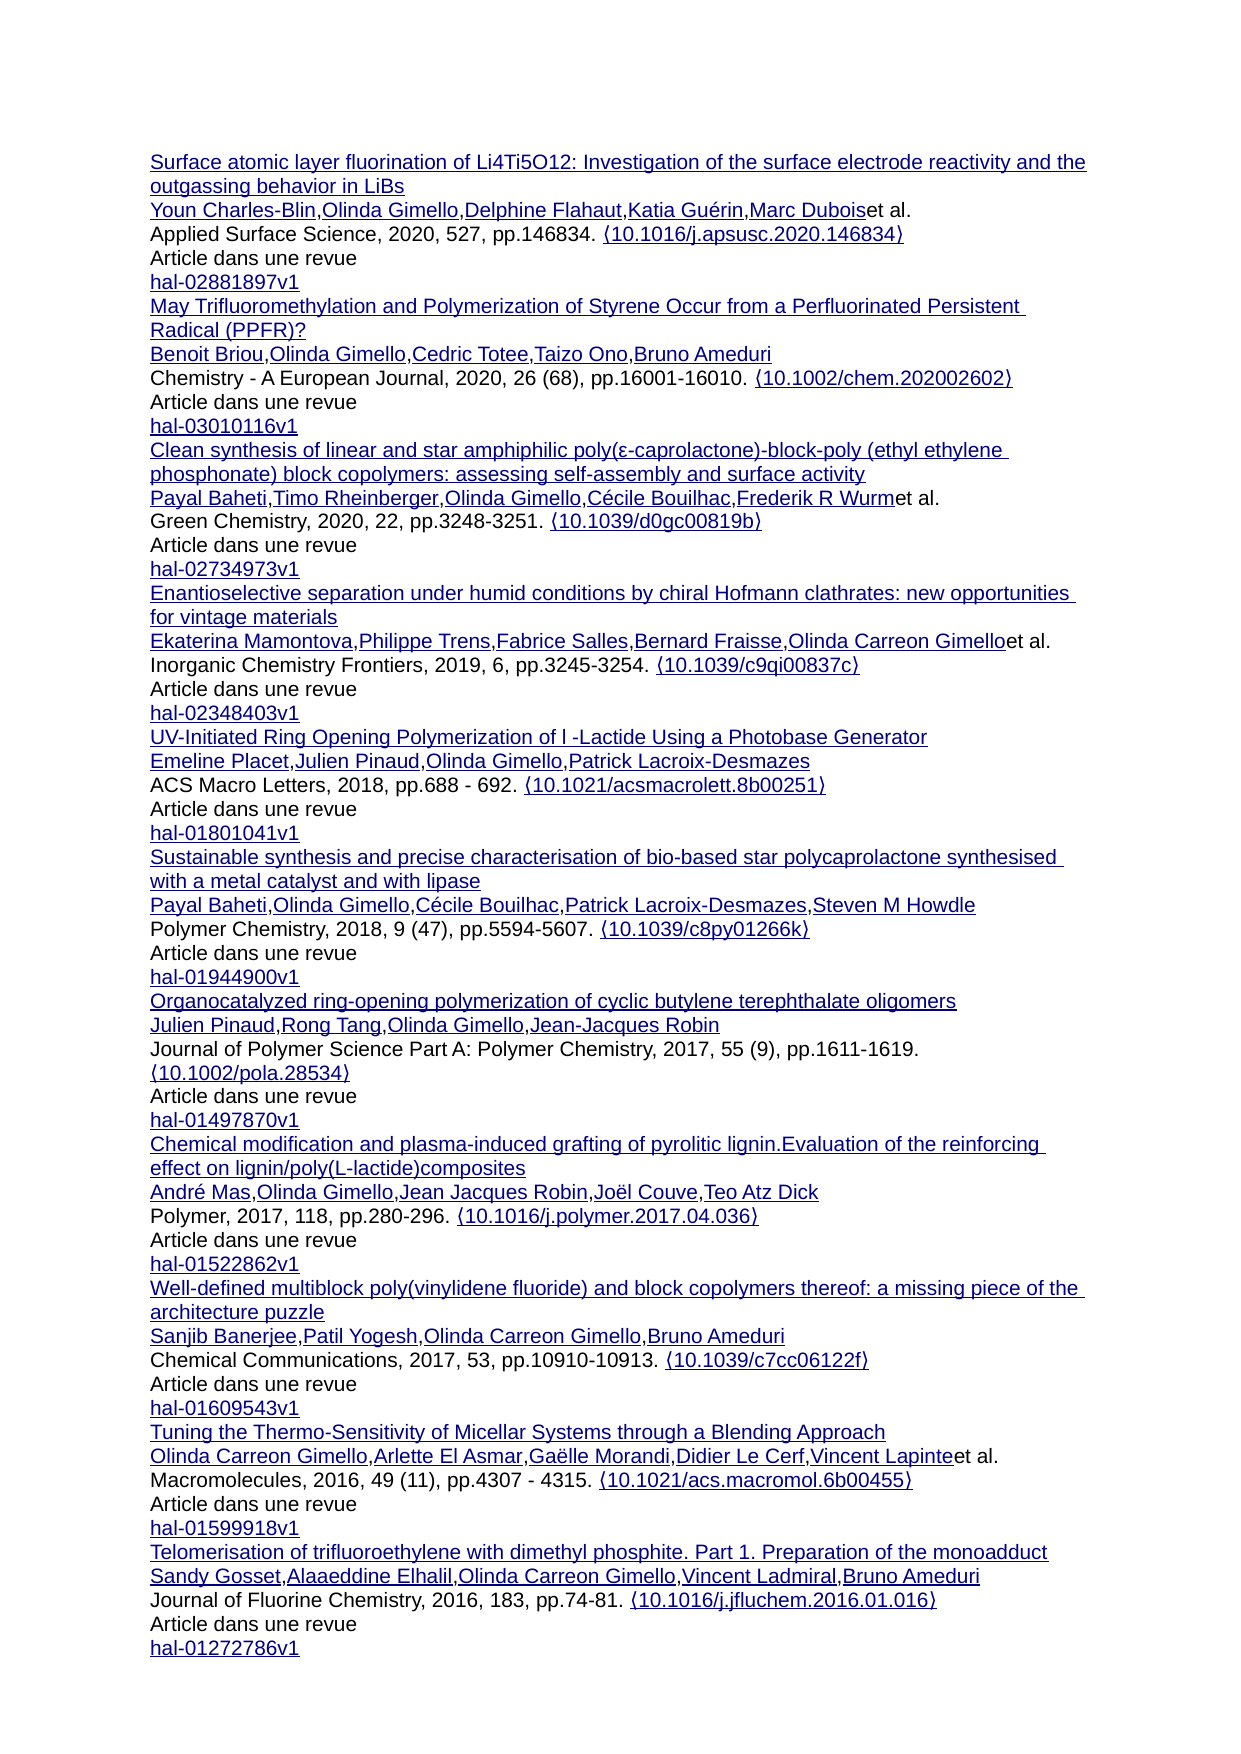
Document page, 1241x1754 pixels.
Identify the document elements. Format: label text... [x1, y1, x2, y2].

table_cell Chemical modification and plasma-induced grafting of pyrolitic lignin.Evaluation of the reinforcing effect on lignin/poly(L-lactide)composites André Mas,Olinda Gimello,Jean Jacques Robin,Joël Couve,Teo Atz Dick Polymer, 2017, 118, pp.280-296. ⟨10.1016/j.polymer.2017.04.036⟩ Article dans une revue hal-01522862v1 [150, 1132, 1090, 1276]
table_cell Organocatalyzed ring-opening polymerization of cyclic butylene terephthalate oligomers Julien Pinaud,Rong Tang,Olinda Gimello,Jean-Jacques Robin Journal of Polymer Science Part A: Polymer Chemistry, 2017, 55 (9), pp.1611-1619. ⟨10.1002/pola.28534⟩ Article dans une revue hal-01497870v1 [150, 989, 1090, 1132]
table_cell Surface atomic layer fluorination of Li4Ti5O12: Investigation of the surface electrode reactivity and the outgassing behavior in LiBs Youn Charles-Blin,Olinda Gimello,Delphine Flahaut,Katia Guérin,Marc Duboiset al. Applied Surface Science, 2020, 527, pp.146834. ⟨10.1016/j.apsusc.2020.146834⟩ Article dans une revue hal-02881897v1 [150, 150, 1090, 294]
table_cell Sustainable synthesis and precise characterisation of bio-based star polycaprolactone synthesised with a metal catalyst and with lipase Payal Baheti,Olinda Gimello,Cécile Bouilhac,Patrick Lacroix-Desmazes,Steven M Howdle Polymer Chemistry, 2018, 9 (47), pp.5594-5607. ⟨10.1039/c8py01266k⟩ Article dans une revue hal-01944900v1 [150, 845, 1090, 988]
table_cell Tuning the Thermo-Sensitivity of Micellar Systems through a Blending Approach Olinda Carreon Gimello,Arlette El Asmar,Gaëlle Morandi,Didier Le Cerf,Vincent Lapinteet al. Macromolecules, 2016, 49 (11), pp.4307 - 4315. ⟨10.1021/acs.macromol.6b00455⟩ Article dans une revue hal-01599918v1 [150, 1420, 1090, 1539]
table_cell May Trifluoromethylation and Polymerization of Styrene Occur from a Perfluorinated Persistent Radical (PPFR)? Benoit Briou,Olinda Gimello,Cedric Totee,Taizo Ono,Bruno Ameduri Chemistry - A European Journal, 2020, 26 (68), pp.16001-16010. ⟨10.1002/chem.202002602⟩ Article dans une revue hal-03010116v1 [150, 294, 1090, 437]
table_cell Clean synthesis of linear and star amphiphilic poly(ε-caprolactone)-block-poly (ethyl ethylene phosphonate) block copolymers: assessing self-assembly and surface activity Payal Baheti,Timo Rheinberger,Olinda Gimello,Cécile Bouilhac,Frederik R Wurmet al. Green Chemistry, 2020, 22, pp.3248-3251. ⟨10.1039/d0gc00819b⟩ Article dans une revue hal-02734973v1 [150, 438, 1090, 581]
table_cell Telomerisation of trifluoroethylene with dimethyl phosphite. Part 1. Preparation of the monoadduct Sandy Gosset,Alaaeddine Elhalil,Olinda Carreon Gimello,Vincent Ladmiral,Bruno Ameduri Journal of Fluorine Chemistry, 2016, 183, pp.74-81. ⟨10.1016/j.jfluchem.2016.01.016⟩ Article dans une revue hal-01272786v1 [150, 1540, 1090, 1659]
table_cell UV-Initiated Ring Opening Polymerization of l -Lactide Using a Photobase Generator Emeline Placet,Julien Pinaud,Olinda Gimello,Patrick Lacroix-Desmazes ACS Macro Letters, 2018, pp.688 - 692. ⟨10.1021/acsmacrolett.8b00251⟩ Article dans une revue hal-01801041v1 [150, 725, 1090, 845]
table_cell Well-defined multiblock poly(vinylidene fluoride) and block copolymers thereof: a missing piece of the architecture puzzle Sanjib Banerjee,Patil Yogesh,Olinda Carreon Gimello,Bruno Ameduri Chemical Communications, 2017, 53, pp.10910-10913. ⟨10.1039/c7cc06122f⟩ Article dans une revue hal-01609543v1 [150, 1276, 1090, 1420]
table_cell Enantioselective separation under humid conditions by chiral Hofmann clathrates: new opportunities for vintage materials Ekaterina Mamontova,Philippe Trens,Fabrice Salles,Bernard Fraisse,Olinda Carreon Gimelloet al. Inorganic Chemistry Frontiers, 2019, 6, pp.3245-3254. ⟨10.1039/c9qi00837c⟩ Article dans une revue hal-02348403v1 [150, 581, 1090, 725]
